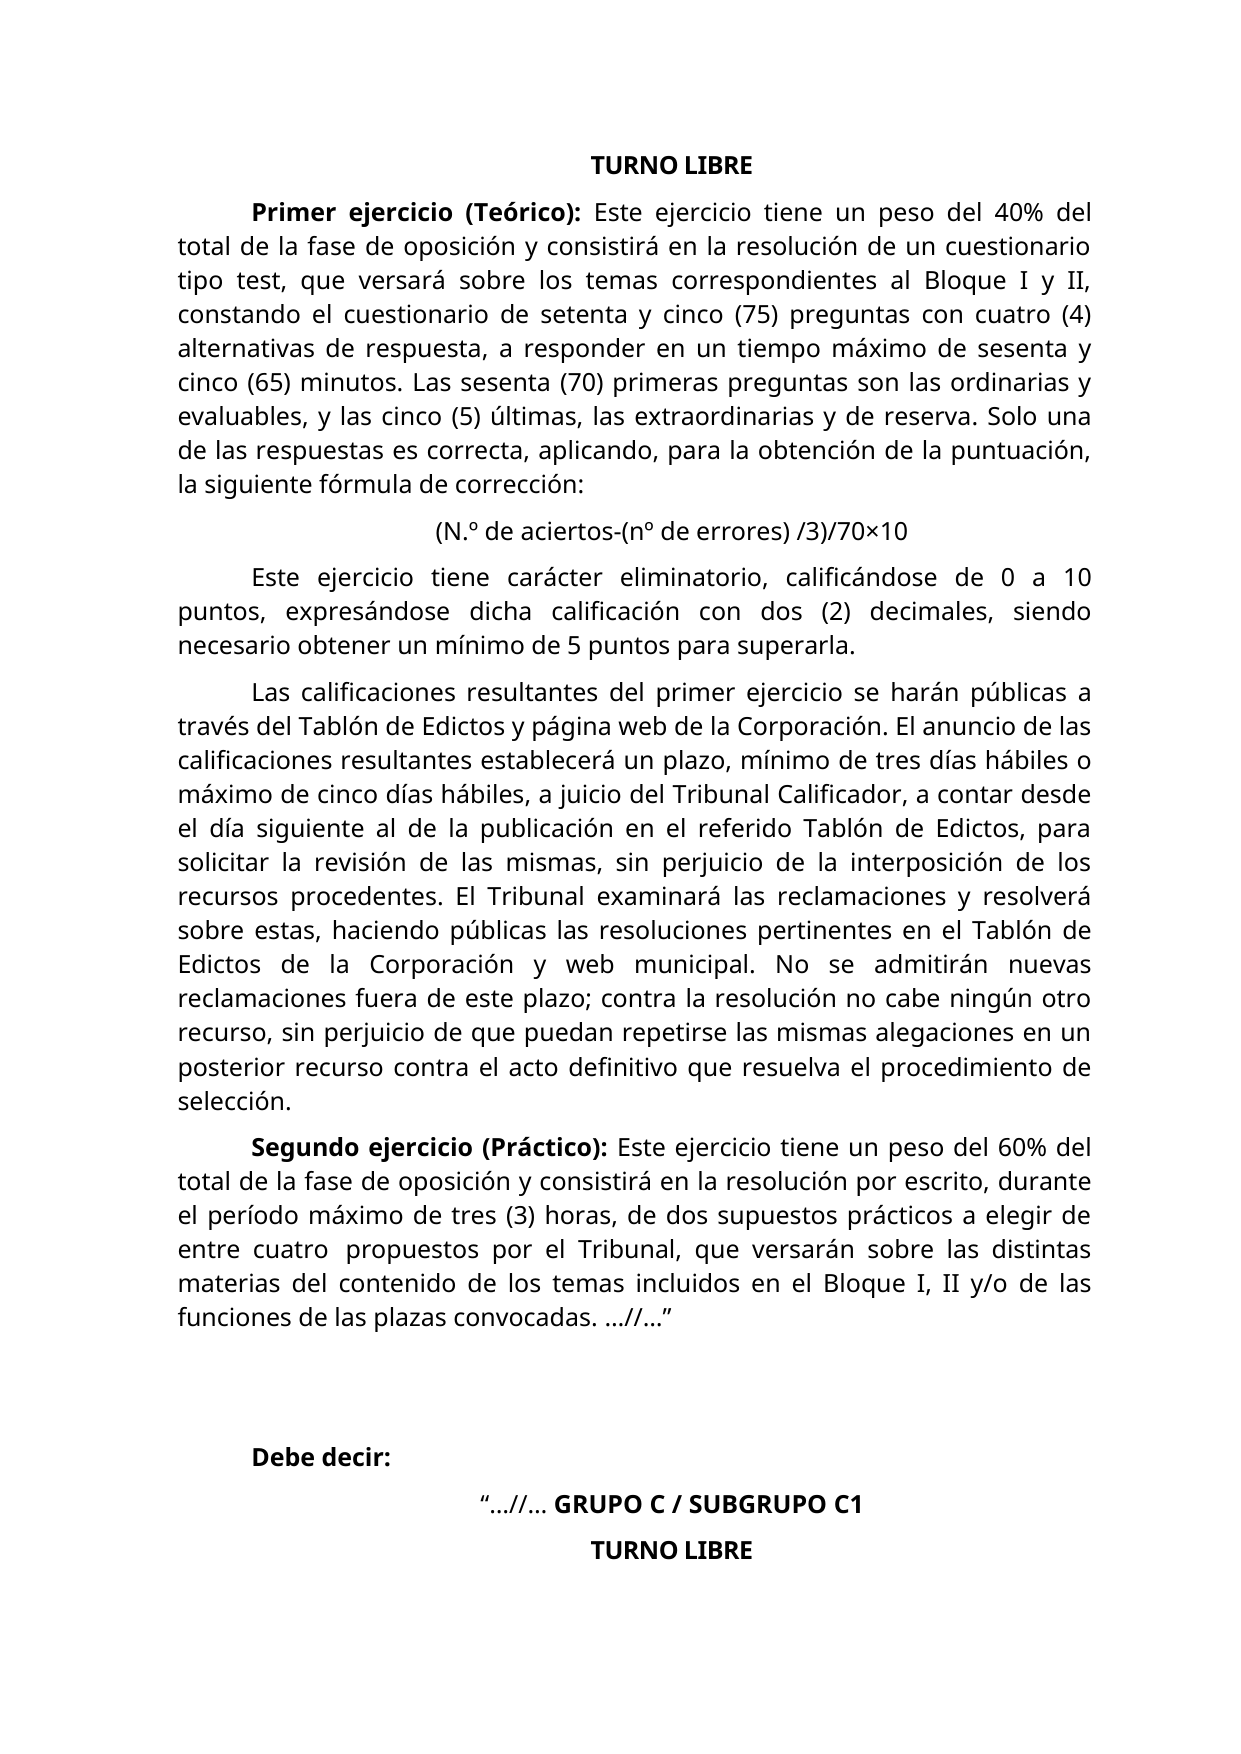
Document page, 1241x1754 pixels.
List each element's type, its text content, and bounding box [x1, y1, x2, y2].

text Segundo ejercicio (Práctico): Este ejercicio tiene un peso del 60% del total de la fase de oposición y consistirá en la resolución por escrito, durante el período máximo de tres (3) horas, de dos supuestos prácticos a elegir de entre cuatro propuestos por el Tribunal, que versarán sobre las distintas materias del contenido de los temas incluidos en el Bloque I, II y/o de las funciones de las plazas convocadas. …//…” [177, 1130, 1093, 1334]
subtitle “…//… GRUPO C / SUBGRUPO C1 [177, 1486, 1093, 1520]
text (N.º de aciertos-(nº de errores) /3)/70×10 [177, 513, 1093, 547]
text Este ejercicio tiene carácter eliminatorio, calificándose de 0 a 10 puntos, expresándose dicha calificación con dos (2) decimales, siendo necesario obtener un mínimo de 5 puntos para superarla. [177, 560, 1093, 662]
text Las calificaciones resultantes del primer ejercicio se harán públicas a través del Tablón de Edictos y página web de la Corporación. El anuncio de las calificaciones resultantes establecerá un plazo, mínimo de tres días hábiles o máximo de cinco días hábiles, a juicio del Tribunal Calificador, a contar desde el día siguiente al de la publicación en el referido Tablón de Edictos, para solicitar la revisión de las mismas, sin perjuicio de la interposición de los recursos procedentes. El Tribunal examinará las reclamaciones y resolverá sobre estas, haciendo públicas las resoluciones pertinentes en el Tablón de Edictos de la Corporación y web municipal. No se admitirán nuevas reclamaciones fuera de este plazo; contra la resolución no cabe ningún otro recurso, sin perjuicio de que puedan repetirse las mismas alegaciones en un posterior recurso contra el acto definitivo que resuelva el procedimiento de selección. [177, 674, 1093, 1117]
text Primer ejercicio (Teórico): Este ejercicio tiene un peso del 40% del total de la fase de oposición y consistirá en la resolución de un cuestionario tipo test, que versará sobre los temas correspondientes al Bloque I y II, constando el cuestionario de setenta y cinco (75) preguntas con cuatro (4) alternativas de respuesta, a responder en un tiempo máximo de sesenta y cinco (65) minutos. Las sesenta (70) primeras preguntas son las ordinarias y evaluables, y las cinco (5) últimas, las extraordinarias y de reserva. Solo una de las respuestas es correcta, aplicando, para la obtención de la puntuación, la siguiente fórmula de corrección: [177, 194, 1093, 501]
text TURNO LIBRE [177, 1533, 1093, 1567]
text TURNO LIBRE [177, 148, 1093, 182]
text Debe decir: [177, 1440, 1093, 1474]
